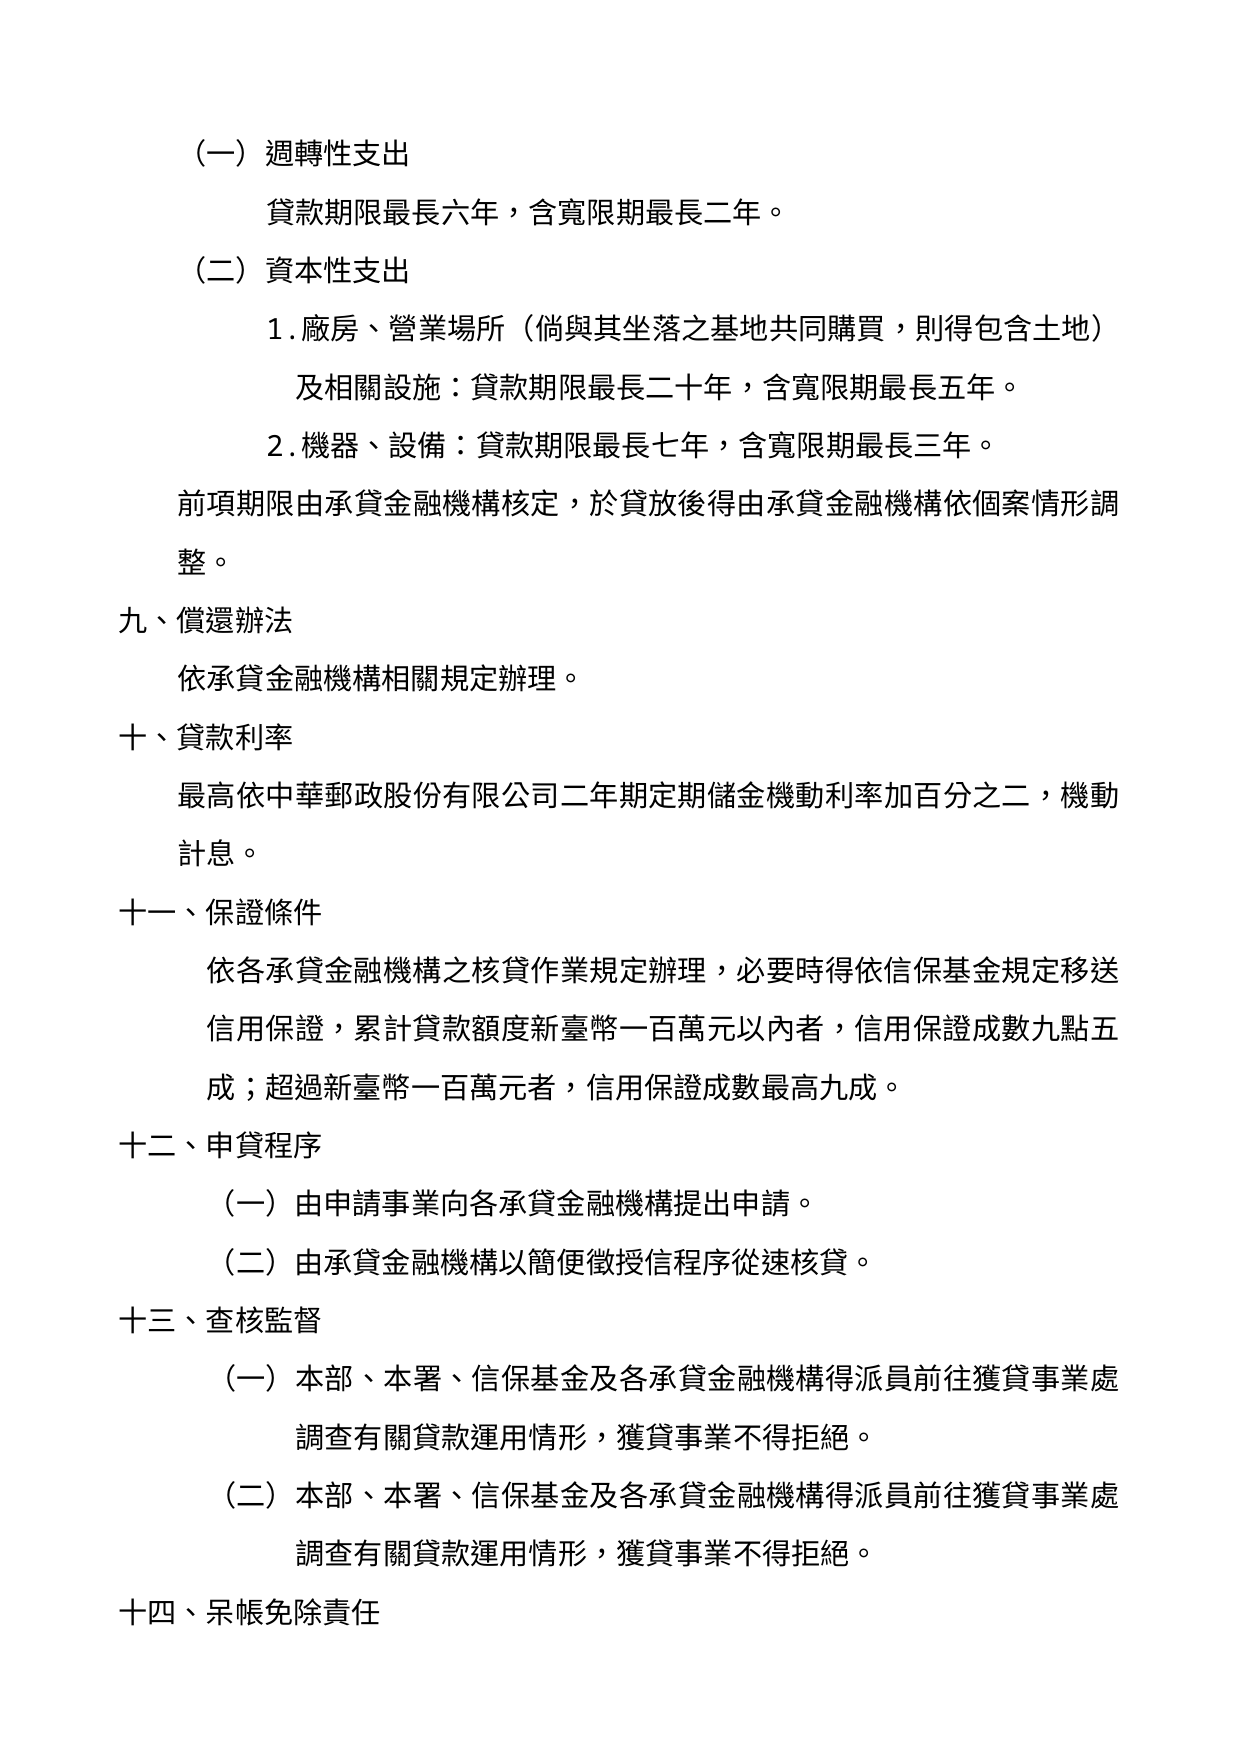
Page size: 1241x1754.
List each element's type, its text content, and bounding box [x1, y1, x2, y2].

text 依承貸金融機構相關規定辦理。 [118, 643, 1122, 701]
text （二）本部、本署、信保基金及各承貸金融機構得派員前往獲貸事業處調查有關貸款運用情形，獲貸事業不得拒絕。 [207, 1460, 1122, 1576]
text 九、償還辦法 [118, 585, 1122, 643]
text （一）由申請事業向各承貸金融機構提出申請。 [118, 1168, 1122, 1226]
text （二）由承貸金融機構以簡便徵授信程序從速核貸。 [118, 1226, 1122, 1285]
text （一）本部、本署、信保基金及各承貸金融機構得派員前往獲貸事業處調查有關貸款運用情形，獲貸事業不得拒絕。 [207, 1343, 1122, 1460]
text （一）週轉性支出 [118, 118, 1122, 176]
text 十一、保證條件 [118, 876, 1122, 935]
text 十、貸款利率 [118, 701, 1122, 760]
text 2.機器、設備：貸款期限最長七年，含寬限期最長三年。 [266, 410, 1122, 468]
text 貸款期限最長六年，含寬限期最長二年。 [118, 176, 1122, 235]
text 十二、申貸程序 [118, 1110, 1122, 1168]
text 依各承貸金融機構之核貸作業規定辦理，必要時得依信保基金規定移送信用保證，累計貸款額度新臺幣一百萬元以內者，信用保證成數九點五成；超過新臺幣一百萬元者，信用保證成數最高九成。 [207, 935, 1122, 1110]
text 1.廠房、營業場所（倘與其坐落之基地共同購買，則得包含土地）及相關設施：貸款期限最長二十年，含寬限期最長五年。 [266, 293, 1122, 410]
text （二）資本性支出 [118, 235, 1122, 293]
text 前項期限由承貸金融機構核定，於貸放後得由承貸金融機構依個案情形調整。 [177, 468, 1122, 585]
text 最高依中華郵政股份有限公司二年期定期儲金機動利率加百分之二，機動計息。 [177, 760, 1122, 876]
text 十三、查核監督 [118, 1285, 1122, 1343]
text 十四、呆帳免除責任 [118, 1576, 1122, 1635]
